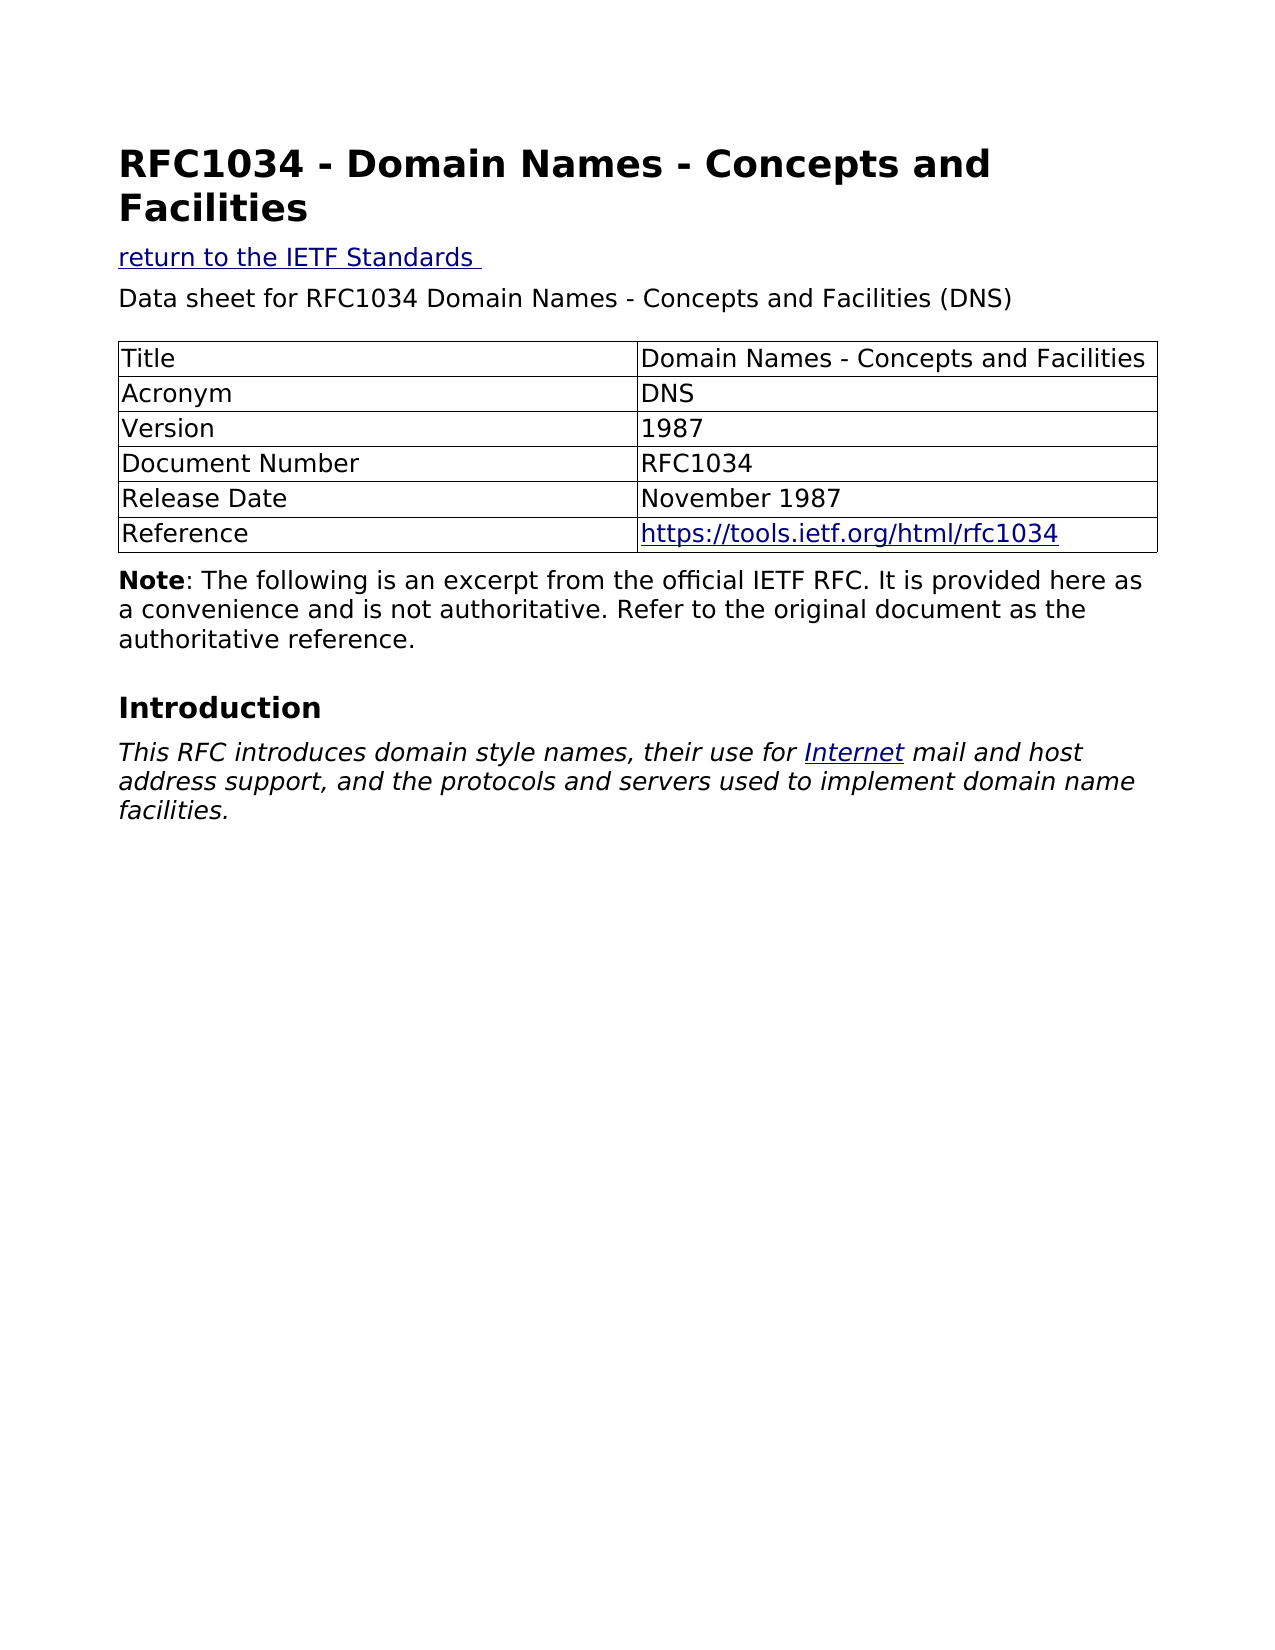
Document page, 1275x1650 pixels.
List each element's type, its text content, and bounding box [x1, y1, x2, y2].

text Data sheet for RFC1034 Domain Names - Concepts and Facilities (DNS) [118, 284, 1157, 314]
table_cell Document Number [119, 447, 637, 481]
table_header Title [119, 342, 637, 376]
subtitle Introduction [118, 692, 1157, 726]
table_cell Release Date [119, 482, 637, 517]
text Note: The following is an excerpt from the official IETF RFC. It is provided here as a convenience and is not authoritative. Refer to the original document as the authoritative reference. [118, 567, 1157, 654]
table_cell 1987 [638, 412, 1157, 446]
text return to the IETF Standards [118, 243, 1157, 272]
text This RFC introduces domain style names, their use for Internet mail and host address support, and the protocols and servers used to implement domain name facilities. [118, 738, 1157, 826]
table_cell Reference [119, 518, 637, 552]
subtitle RFC1034 - Domain Names - Concepts and Facilities [118, 143, 1157, 230]
table_cell RFC1034 [638, 447, 1157, 481]
table_cell https://tools.ietf.org/html/rfc1034 [638, 518, 1157, 552]
table_cell November 1987 [638, 482, 1157, 517]
table_cell DNS [638, 377, 1157, 411]
table_header Domain Names - Concepts and Facilities [638, 342, 1157, 376]
table_cell Version [119, 412, 637, 446]
table_cell Acronym [119, 377, 637, 411]
